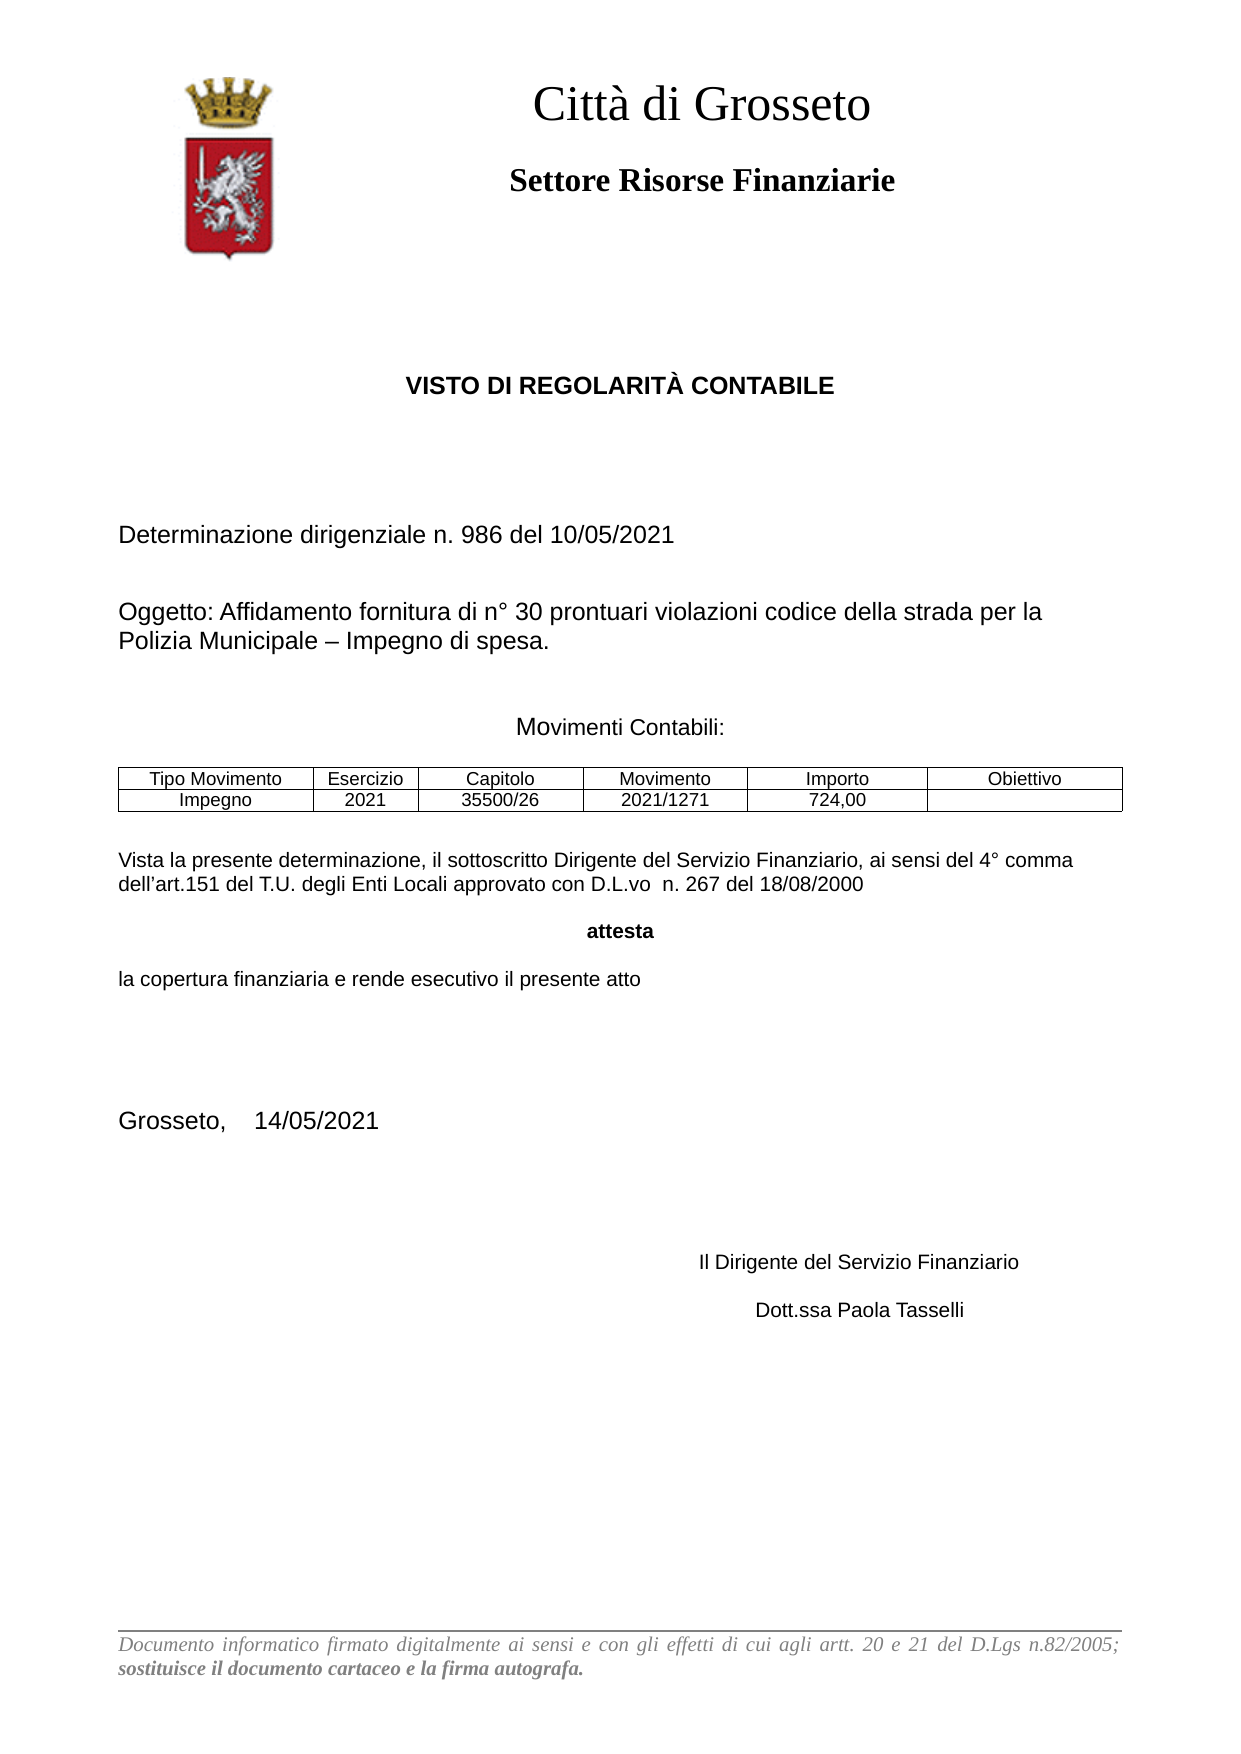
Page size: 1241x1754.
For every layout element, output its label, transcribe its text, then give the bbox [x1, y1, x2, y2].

text VISTO DI REGOLARITÀ CONTABILE [118, 371, 1122, 400]
text Città di Grosseto [118, 74, 1122, 131]
text Movimenti Contabili: [118, 712, 1122, 741]
table_header Movimento [584, 768, 747, 789]
text Vista la presente determinazione, il sottoscritto Dirigente del Servizio Finanziario, ai sensi del 4° comma dell’art.151 del T.U. degli Enti Locali approvato con D.L.vo n. 267 del 18/08/2000 [118, 847, 1122, 895]
table_header 2021 [314, 790, 418, 811]
table_header Capitolo [419, 768, 583, 789]
table_header Importo [748, 768, 927, 789]
table_header Tipo Movimento [119, 768, 313, 789]
text Il Dirigente del Servizio Finanziario [118, 1250, 1122, 1274]
text Dott.ssa Paola Tasselli [118, 1298, 1122, 1322]
table_header Obiettivo [928, 768, 1122, 789]
table_header 35500/26 [419, 790, 583, 811]
table_header Impegno [119, 790, 313, 811]
text attesta [118, 919, 1122, 943]
table_header [928, 790, 1122, 811]
text la copertura finanziaria e rende esecutivo il presente atto [118, 967, 1122, 991]
table_header 724,00 [748, 790, 927, 811]
text [118, 160, 169, 198]
text Oggetto: Affidamento fornitura di n° 30 prontuari violazioni codice della strada per la Polizia Municipale – Impegno di spesa. [118, 597, 1122, 655]
text Settore Risorse Finanziarie [283, 160, 1122, 198]
table_header 2021/1271 [584, 790, 747, 811]
table_header Esercizio [314, 768, 418, 789]
subtitle Determinazione dirigenziale n. 986 del 10/05/2021 [118, 520, 1122, 549]
text Grosseto, 14/05/2021 [118, 1106, 1122, 1135]
